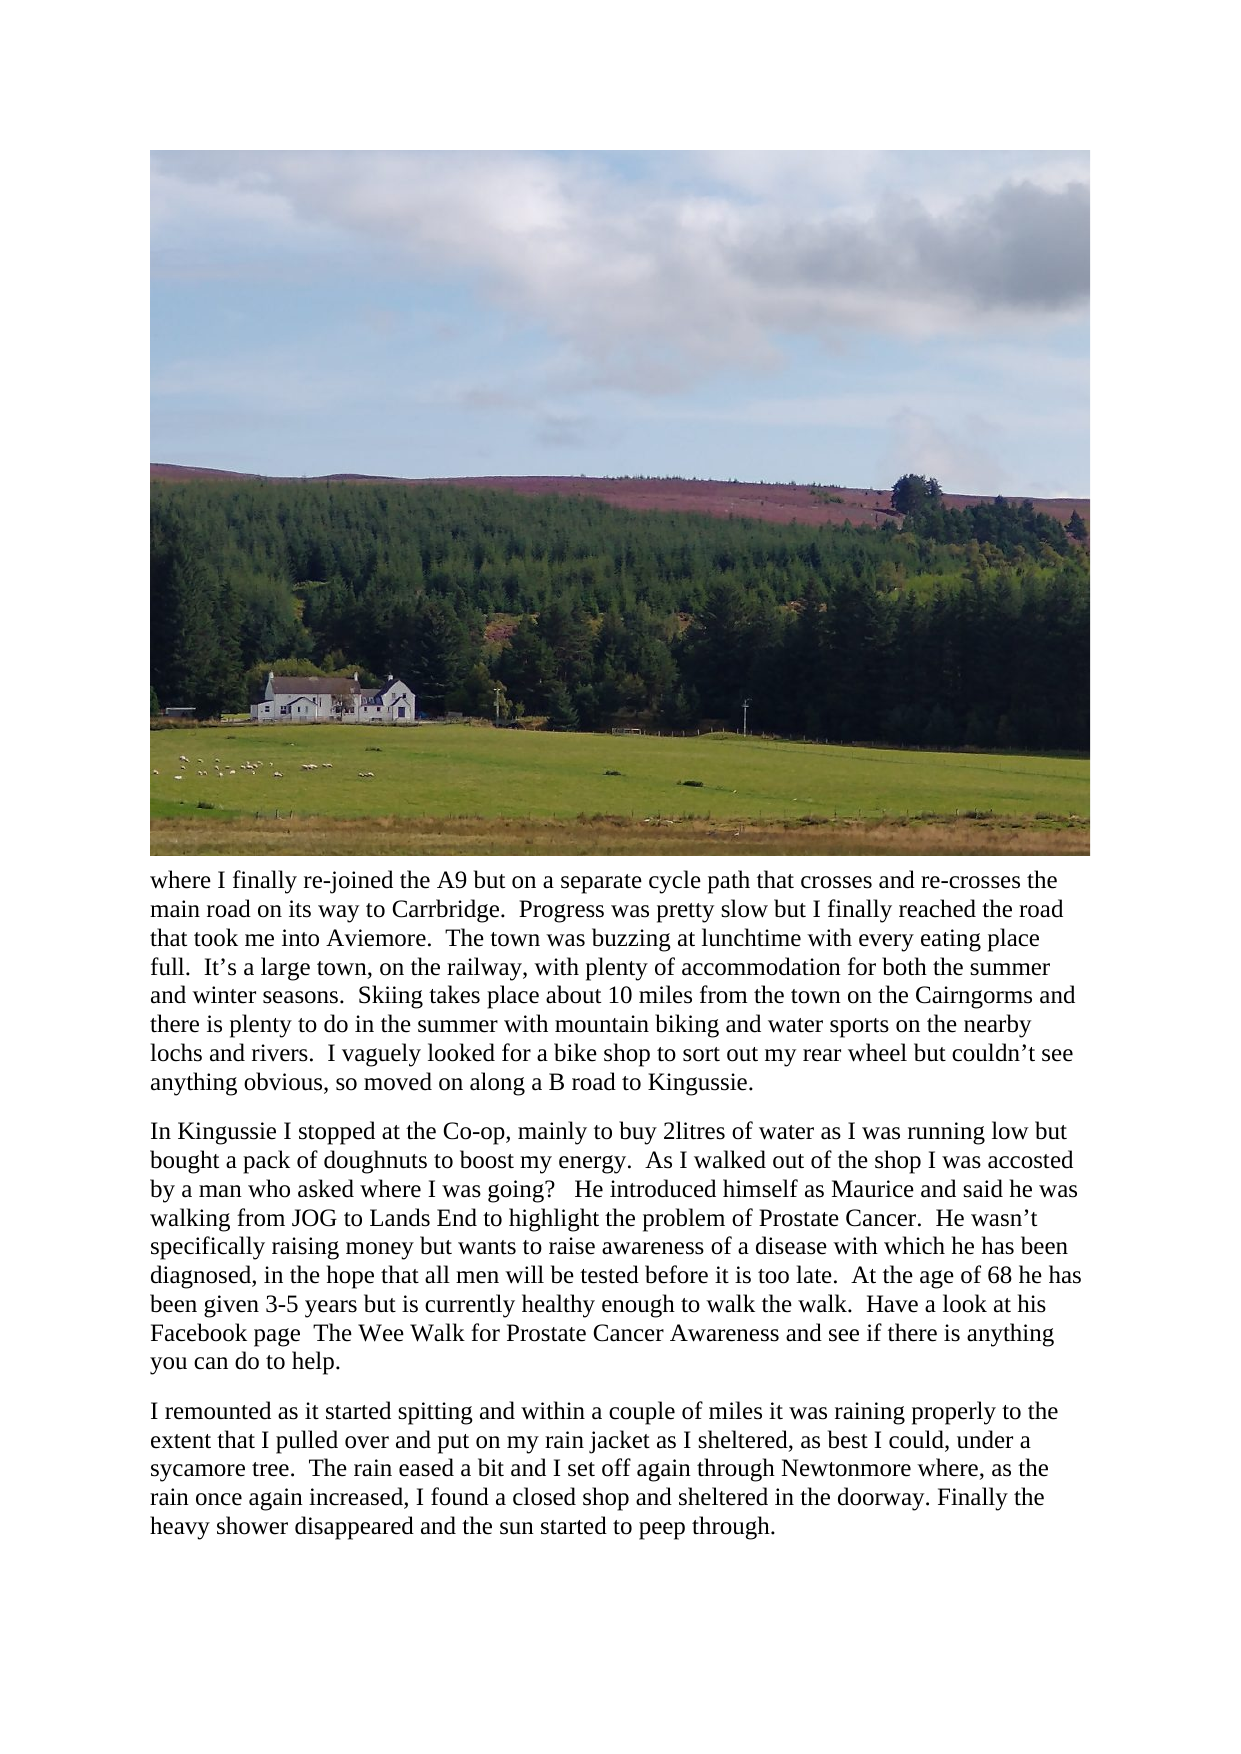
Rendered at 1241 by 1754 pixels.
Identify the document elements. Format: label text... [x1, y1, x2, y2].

text In Kingussie I stopped at the Co-op, mainly to buy 2litres of water as I was running low but bought a pack of doughnuts to boost my energy. As I walked out of the shop I was accosted by a man who asked where I was going? He introduced himself as Maurice and said he was walking from JOG to Lands End to highlight the problem of Prostate Cancer. He wasn’t specifically raising money but wants to raise awareness of a disease with which he has been diagnosed, in the hope that all men will be tested before it is too late. At the age of 68 he has been given 3-5 years but is currently healthy enough to walk the walk. Have a look at his Facebook page The Wee Walk for Prostate Cancer Awareness and see if there is anything you can do to help. [150, 1116, 1090, 1375]
text where I finally re-joined the A9 but on a separate cycle path that crosses and re-crosses the main road on its way to Carrbridge. Progress was pretty slow but I finally reached the road that took me into Aviemore. The town was buzzing at lunchtime with every eating place full. It’s a large town, on the railway, with plenty of accommodation for both the summer and winter seasons. Skiing takes place about 10 miles from the town on the Cairngorms and there is plenty to do in the summer with mountain biking and water sports on the nearby lochs and rivers. I vaguely looked for a bike shop to sort out my rear wheel but couldn’t see anything obvious, so moved on along a B road to Kingussie. [150, 866, 1090, 1096]
text I remounted as it started spitting and within a couple of miles it was raining properly to the extent that I pulled over and put on my rain jacket as I sheltered, as best I could, under a sycamore tree. The rain eased a bit and I set off again through Newtonmore where, as the rain once again increased, I found a closed shop and sheltered in the doorway. Finally the heavy shower disappeared and the sun started to peep through. [150, 1396, 1090, 1540]
